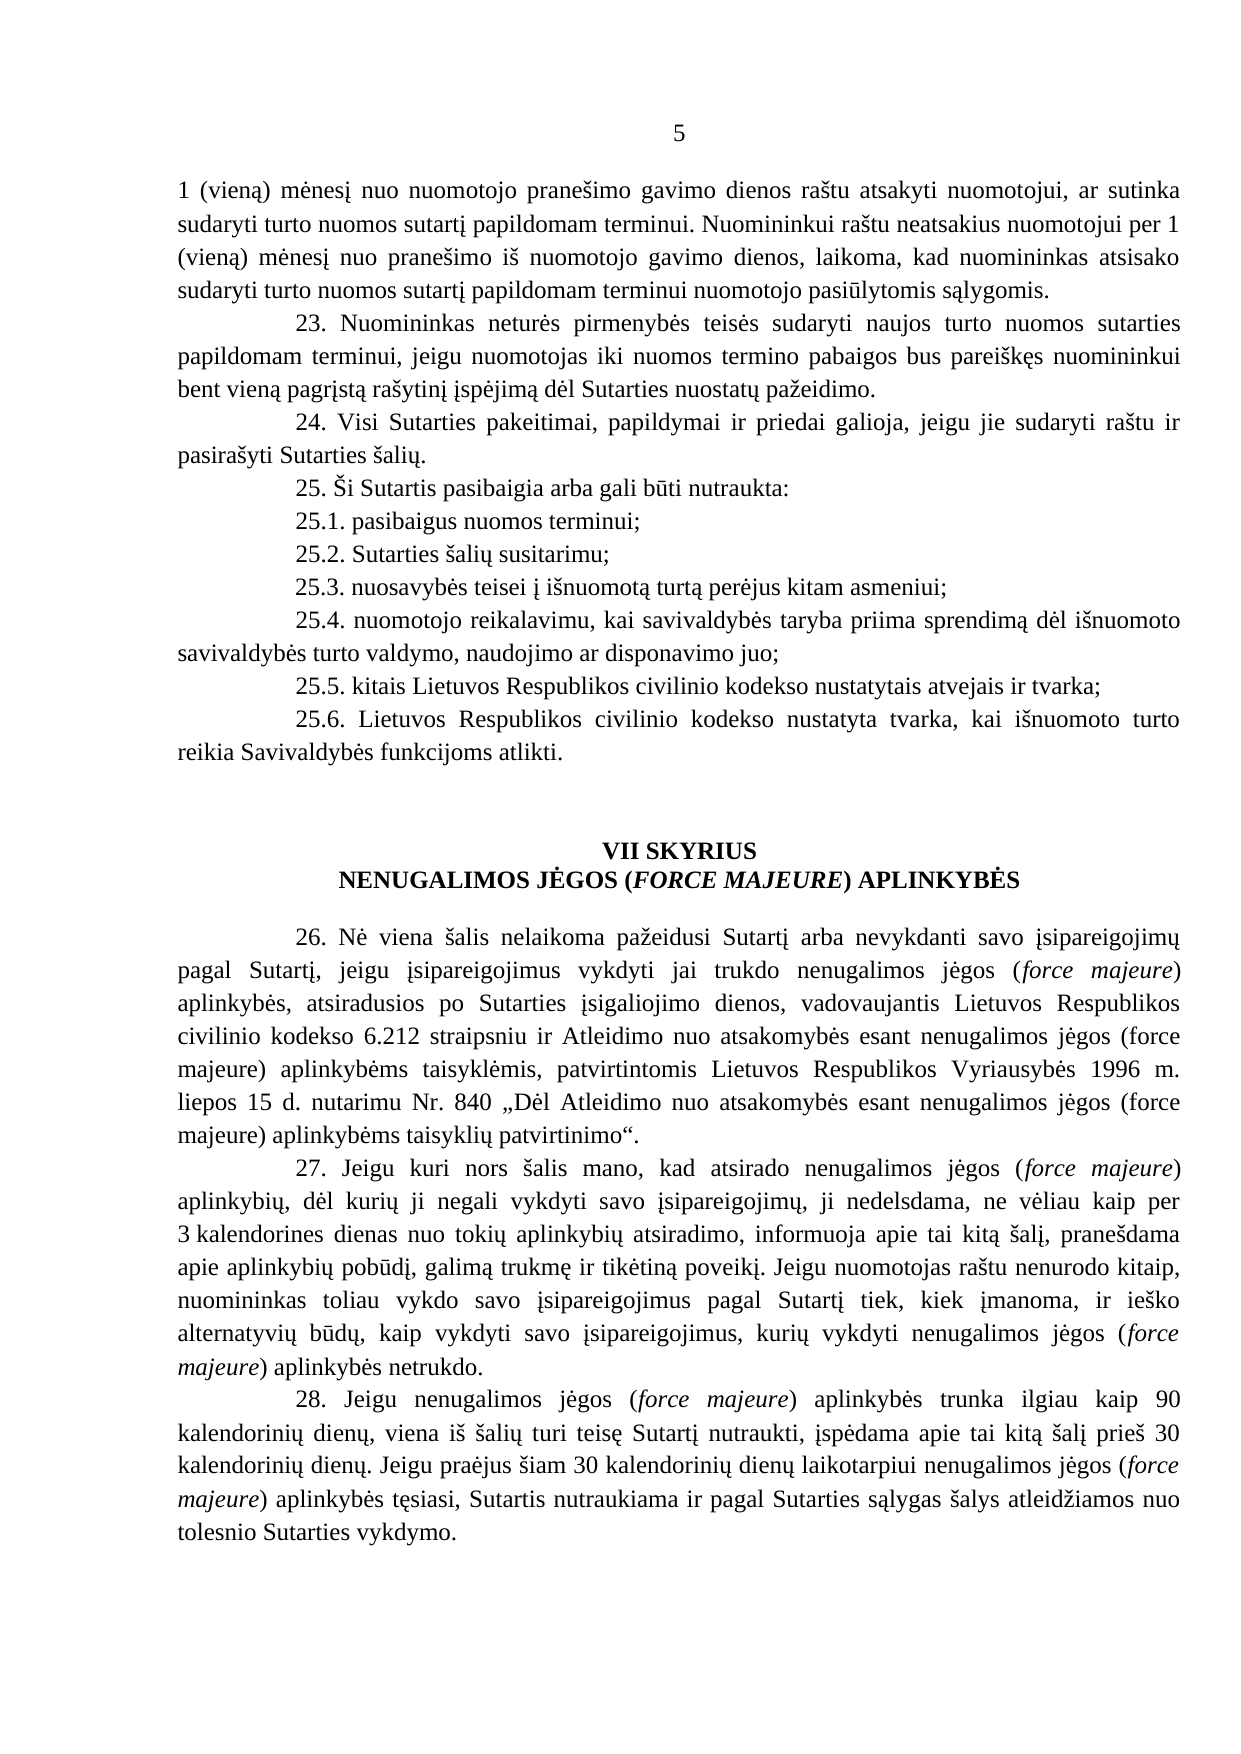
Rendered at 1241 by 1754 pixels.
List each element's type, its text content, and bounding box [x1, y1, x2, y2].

text 23. Nuomininkas neturės pirmenybės teisės sudaryti naujos turto nuomos sutarties papildomam terminui, jeigu nuomotojas iki nuomos termino pabaigos bus pareiškęs nuomininkui bent vieną pagrįstą rašytinį įspėjimą dėl Sutarties nuostatų pažeidimo. [177, 308, 1181, 402]
text 24. Visi Sutarties pakeitimai, papildymai ir priedai galioja, jeigu jie sudaryti raštu ir pasirašyti Sutarties šalių. [177, 407, 1181, 468]
text 25.5. kitais Lietuvos Respublikos civilinio kodekso nustatytais atvejais ir tvarka; [177, 671, 1181, 700]
text 25. Ši Sutartis pasibaigia arba gali būti nutraukta: [177, 473, 1181, 502]
text 25.3. nuosavybės teisei į išnuomotą turtą perėjus kitam asmeniui; [177, 572, 1181, 601]
text 25.6. Lietuvos Respublikos civilinio kodekso nustatyta tvarka, kai išnuomoto turto reikia Savivaldybės funkcijoms atlikti. [177, 704, 1181, 766]
text 25.1. pasibaigus nuomos terminui; [177, 506, 1181, 534]
text VII SKYRIUS [177, 836, 1181, 865]
text 26. Nė viena šalis nelaikoma pažeidusi Sutartį arba nevykdanti savo įsipareigojimų pagal Sutartį, jeigu įsipareigojimus vykdyti jai trukdo nenugalimos jėgos (force majeure) aplinkybės, atsiradusios po Sutarties įsigaliojimo dienos, vadovaujantis Lietuvos Respublikos civilinio kodekso 6.212 straipsniu ir Atleidimo nuo atsakomybės esant nenugalimos jėgos (force majeure) aplinkybėms taisyklėmis, patvirtintomis Lietuvos Respublikos Vyriausybės 1996 m. liepos 15 d. nutarimu Nr. 840 „Dėl Atleidimo nuo atsakomybės esant nenugalimos jėgos (force majeure) aplinkybėms taisyklių patvirtinimo“. [177, 922, 1181, 1149]
text 25.4. nuomotojo reikalavimu, kai savivaldybės taryba priima sprendimą dėl išnuomoto savivaldybės turto valdymo, naudojimo ar disponavimo juo; [177, 605, 1181, 667]
text 25.2. Sutarties šalių susitarimu; [177, 539, 1181, 568]
text 28. Jeigu nenugalimos jėgos (force majeure) aplinkybės trunka ilgiau kaip 90 kalendorinių dienų, viena iš šalių turi teisę Sutartį nutraukti, įspėdama apie tai kitą šalį prieš 30 kalendorinių dienų. Jeigu praėjus šiam 30 kalendorinių dienų laikotarpiui nenugalimos jėgos (force majeure) aplinkybės tęsiasi, Sutartis nutraukiama ir pagal Sutarties sąlygas šalys atleidžiamos nuo tolesnio Sutarties vykdymo. [177, 1384, 1181, 1545]
text 27. Jeigu kuri nors šalis mano, kad atsirado nenugalimos jėgos (force majeure) aplinkybių, dėl kurių ji negali vykdyti savo įsipareigojimų, ji nedelsdama, ne vėliau kaip per 3 kalendorines dienas nuo tokių aplinkybių atsiradimo, informuoja apie tai kitą šalį, pranešdama apie aplinkybių pobūdį, galimą trukmę ir tikėtiną poveikį. Jeigu nuomotojas raštu nenurodo kitaip, nuomininkas toliau vykdo savo įsipareigojimus pagal Sutartį tiek, kiek įmanoma, ir ieško alternatyvių būdų, kaip vykdyti savo įsipareigojimus, kurių vykdyti nenugalimos jėgos (force majeure) aplinkybės netrukdo. [177, 1153, 1181, 1380]
text NENUGALIMOS JĖGOS (Force Majeure) APLINKYBĖS [177, 865, 1181, 893]
text 1 (vieną) mėnesį nuo nuomotojo pranešimo gavimo dienos raštu atsakyti nuomotojui, ar sutinka sudaryti turto nuomos sutartį papildomam terminui. Nuomininkui raštu neatsakius nuomotojui per 1 (vieną) mėnesį nuo pranešimo iš nuomotojo gavimo dienos, laikoma, kad nuomininkas atsisako sudaryti turto nuomos sutartį papildomam terminui nuomotojo pasiūlytomis sąlygomis. [177, 176, 1181, 303]
